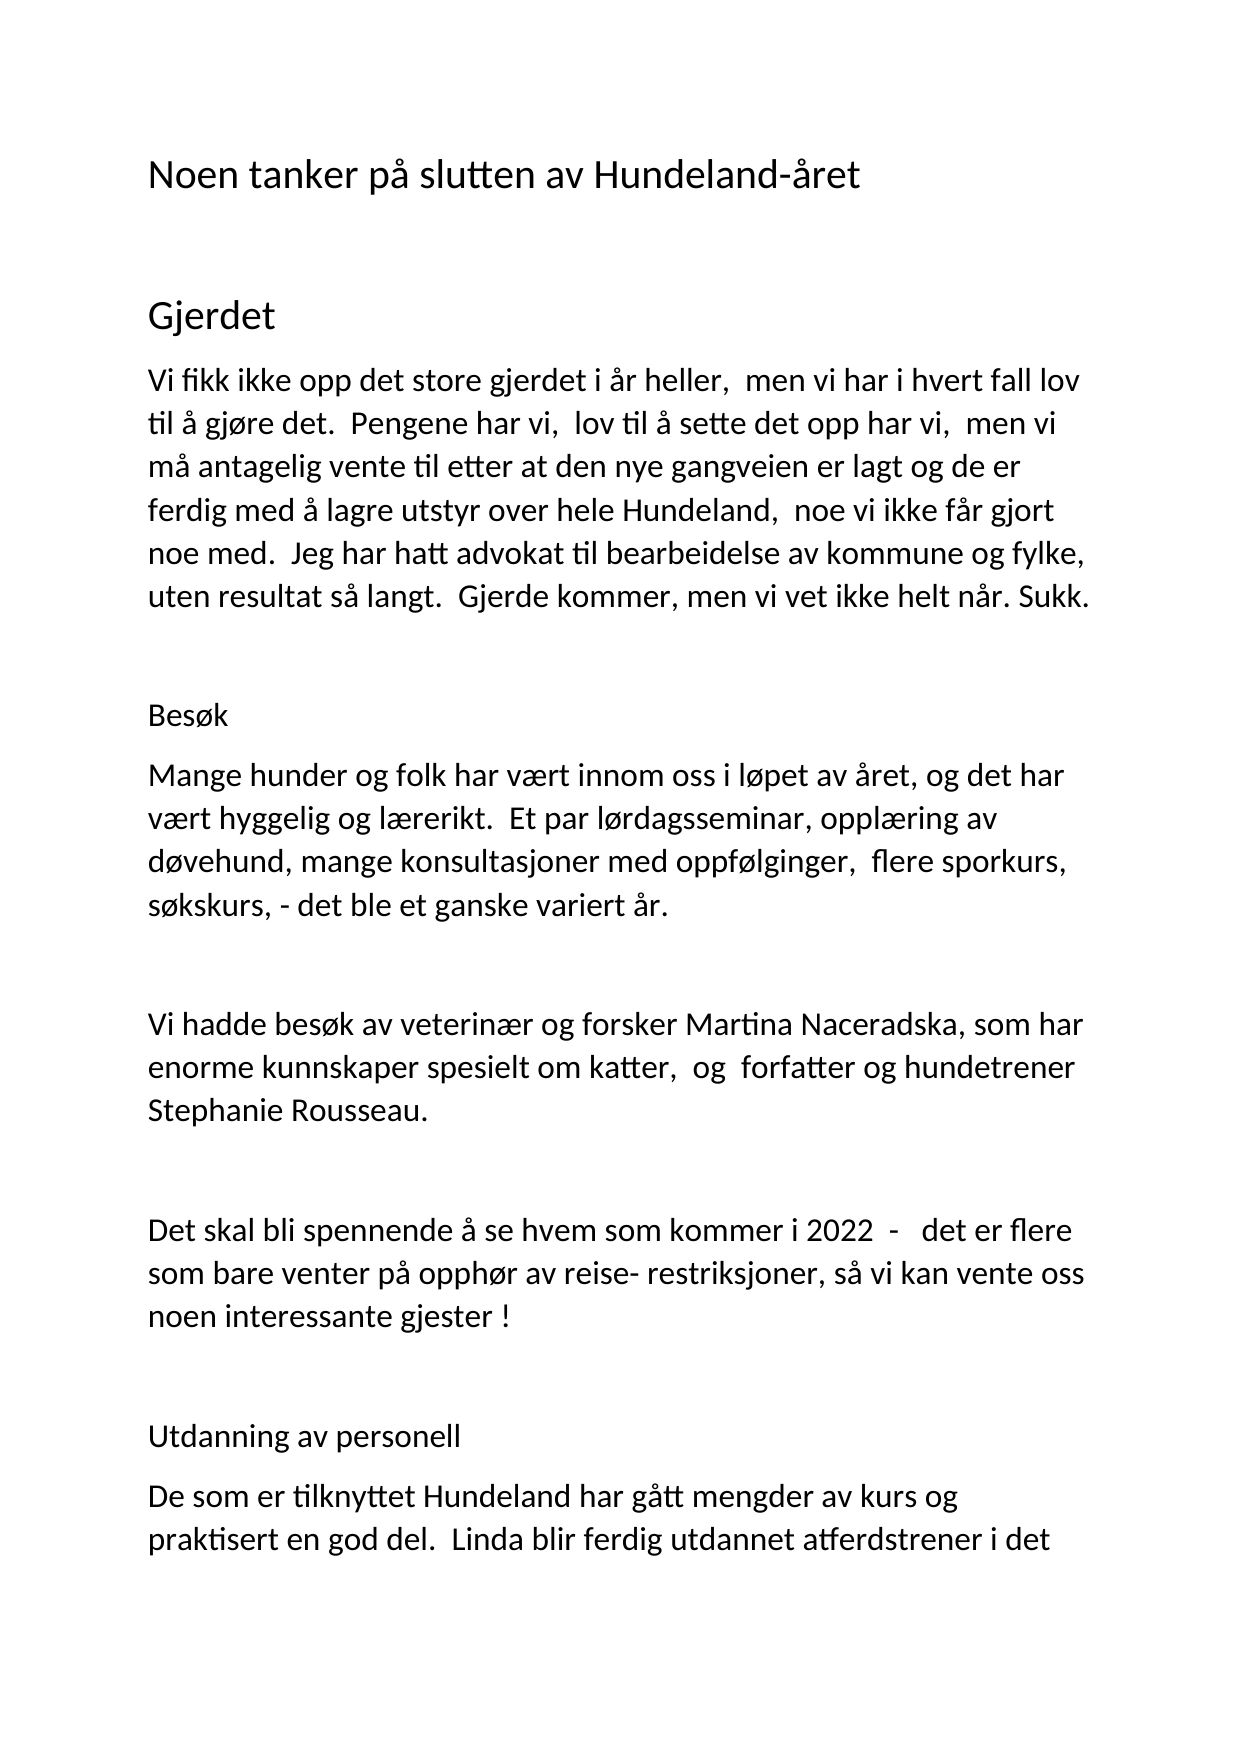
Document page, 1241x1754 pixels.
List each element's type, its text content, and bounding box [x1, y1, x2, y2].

text Mange hunder og folk har vært innom oss i løpet av året, og det har vært hyggelig og lærerikt. Et par lørdagsseminar, opplæring av døvehund, mange konsultasjoner med oppfølginger, flere sporkurs, søkskurs, - det ble et ganske variert år. [148, 754, 1093, 924]
text De som er tilknyttet Hundeland har gått mengder av kurs og praktisert en god del. Linda blir ferdig utdannet atferdstrener i det [148, 1474, 1093, 1558]
text Noen tanker på slutten av Hundeland-året [148, 148, 1093, 198]
text Gjerdet [148, 289, 1093, 339]
text Det skal bli spennende å se hvem som kommer i 2022 - det er flere som bare venter på opphør av reise- restriksjoner, så vi kan vente oss noen interessante gjester ! [148, 1209, 1093, 1336]
text Besøk [148, 694, 1093, 735]
text Vi fikk ikke opp det store gjerdet i år heller, men vi har i hvert fall lov til å gjøre det. Pengene har vi, lov til å sette det opp har vi, men vi må antagelig vente til etter at den nye gangveien er lagt og de er ferdig med å lagre utstyr over hele Hundeland, noe vi ikke får gjort noe med. Jeg har hatt advokat til bearbeidelse av kommune og fylke, uten resultat så langt. Gjerde kommer, men vi vet ikke helt når. Sukk. [148, 359, 1093, 616]
text Vi hadde besøk av veterinær og forsker Martina Naceradska, som har enorme kunnskaper spesielt om katter, og forfatter og hundetrener Stephanie Rousseau. [148, 1003, 1093, 1130]
text Utdanning av personell [148, 1415, 1093, 1456]
